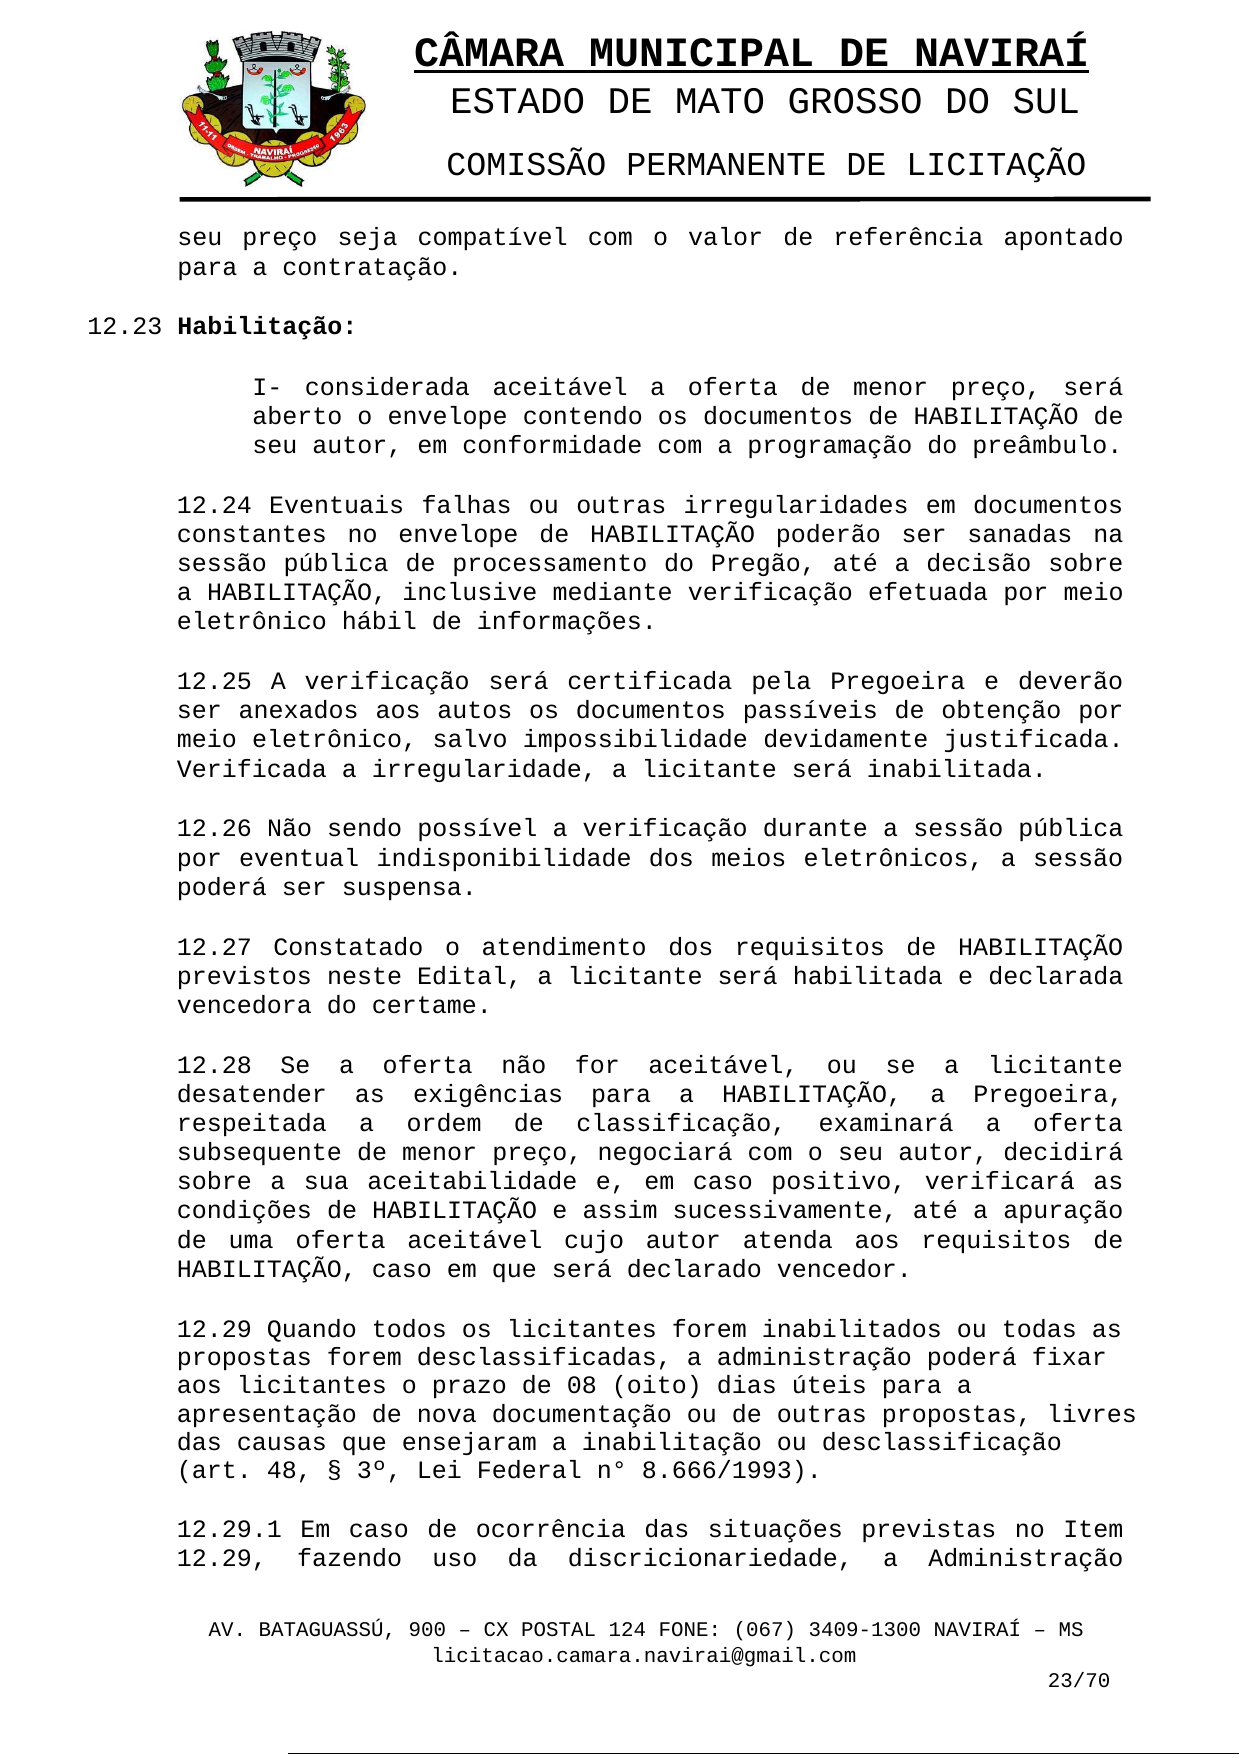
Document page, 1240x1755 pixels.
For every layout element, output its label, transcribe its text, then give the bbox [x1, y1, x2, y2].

list Habilitação: [87, 314, 1124, 342]
text 12.25 A verificação será certificada pela Pregoeira e deverão ser anexados aos autos os documentos passíveis de obtenção por meio eletrônico, salvo impossibilidade devidamente justificada. Verificada a irregularidade, a licitante será inabilitada. [177, 669, 1124, 784]
text 12.29 Quando todos os licitantes forem inabilitados ou todas as propostas forem desclassificadas, a administração poderá fixar aos licitantes o prazo de 08 (oito) dias úteis para a apresentação de nova documentação ou de outras propostas, livres das causas que ensejaram a inabilitação ou desclassificação (art. 48, § 3º, Lei Federal n° 8.666/1993). [177, 1316, 1137, 1486]
text I- considerada aceitável a oferta de menor preço, será aberto o envelope contendo os documentos de HABILITAÇÃO de seu autor, em conformidade com a programação do preâmbulo. [252, 374, 1124, 461]
list seu preço seja compatível com o valor de referência apontado para a contratação. [87, 225, 1124, 282]
text 12.24 Eventuais falhas ou outras irregularidades em documentos constantes no envelope de HABILITAÇÃO poderão ser sanadas na sessão pública de processamento do Pregão, até a decisão sobre a HABILITAÇÃO, inclusive mediante verificação efetuada por meio eletrônico hábil de informações. [177, 492, 1124, 637]
text 12.27 Constatado o atendimento dos requisitos de HABILITAÇÃO previstos neste Edital, a licitante será habilitada e declarada vencedora do certame. [177, 934, 1124, 1021]
text 12.29.1 Em caso de ocorrência das situações previstas no Item 12.29, fazendo uso da discricionariedade, a Administração [177, 1517, 1124, 1574]
text 12.28 Se a oferta não for aceitável, ou se a licitante desatender as exigências para a HABILITAÇÃO, a Pregoeira, respeitada a ordem de classificação, examinará a oferta subsequente de menor preço, negociará com o seu autor, decidirá sobre a sua aceitabilidade e, em caso positivo, verificará as condições de HABILITAÇÃO e assim sucessivamente, até a apuração de uma oferta aceitável cujo autor atenda aos requisitos de HABILITAÇÃO, caso em que será declarado vencedor. [177, 1052, 1124, 1285]
text 12.26 Não sendo possível a verificação durante a sessão pública por eventual indisponibilidade dos meios eletrônicos, a sessão poderá ser suspensa. [177, 816, 1124, 903]
